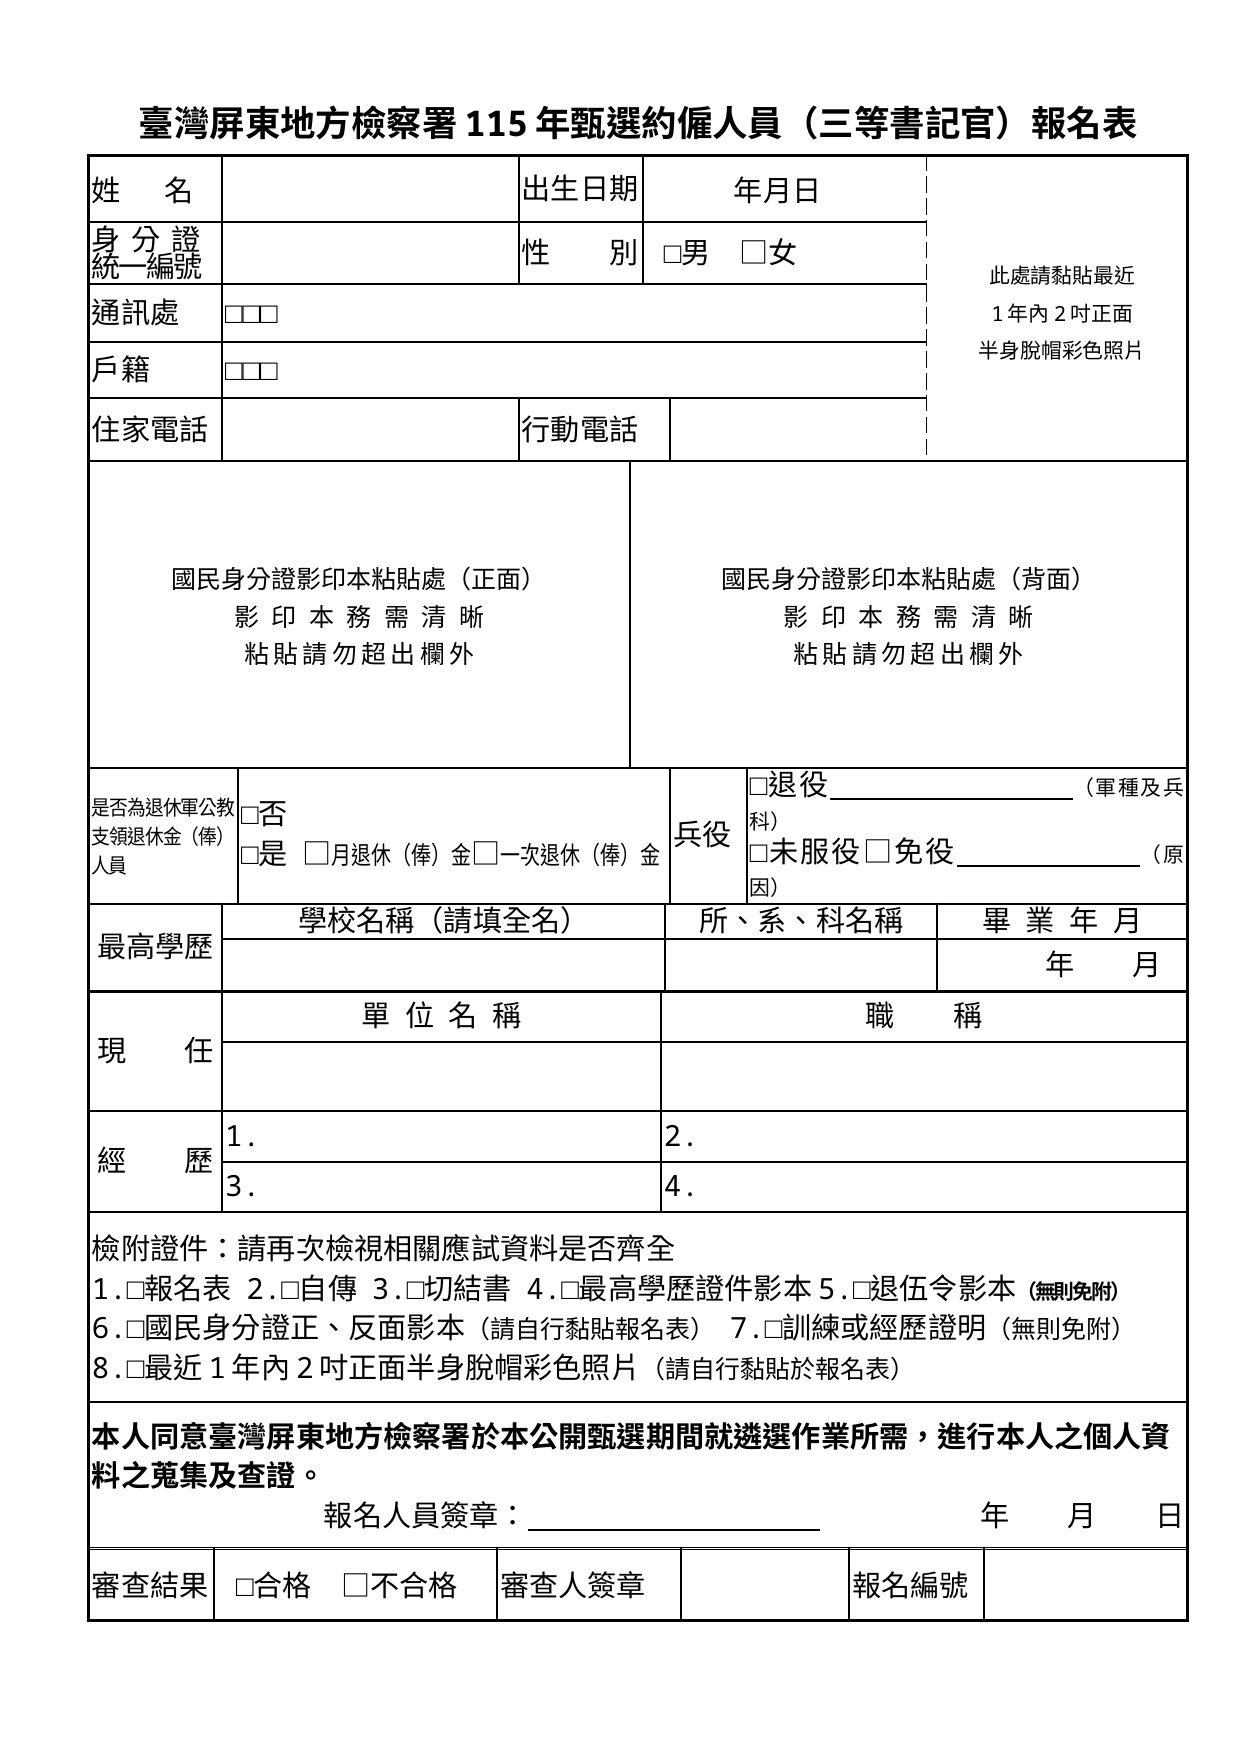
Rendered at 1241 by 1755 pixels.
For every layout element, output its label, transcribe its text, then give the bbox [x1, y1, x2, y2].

table_cell 國民身分證影印本粘貼處（背面） 影 印 本 務 需 清 晰 粘貼請勿超出欄外 [631, 462, 1186, 767]
table_cell [666, 940, 936, 990]
table_cell 3. [223, 1163, 660, 1211]
table_cell □合格 □不合格 [215, 1550, 496, 1618]
table_cell 審查人簽章 [498, 1550, 680, 1618]
table_cell 4. [662, 1163, 1186, 1211]
table_cell 所、系、科名稱 [666, 905, 936, 938]
table_cell 兵役 [671, 769, 746, 902]
table_cell 出生日期 [520, 157, 642, 221]
table_cell [223, 223, 518, 282]
table_cell 學校名稱（請填全名） [223, 905, 664, 938]
table_cell [223, 940, 664, 990]
table_cell 最高學歷 [90, 905, 221, 990]
table_cell 此處請黏貼最近 1年內2吋正面 半身脫帽彩色照片 [927, 157, 1186, 460]
table_cell □否 □是 □月退休（俸）金□一次退休（俸）金 [239, 769, 669, 902]
table_cell 1. [223, 1112, 660, 1161]
table_cell [223, 157, 518, 221]
table_cell 行動電話 [520, 399, 669, 460]
table_cell 性 別 [520, 223, 642, 282]
table_cell 畢 業 年 月 [938, 905, 1186, 938]
table_cell 是否為退休軍公教支領退休金（俸）人員 [90, 769, 237, 902]
table_cell [223, 1043, 660, 1110]
table_cell 檢附證件：請再次檢視相關應試資料是否齊全 1.□報名表 2.□自傳 3.□切結書 4.□最高學歷證件影本5.□退伍令影本（無則免附） 6.□國民身分證正、反面影本（請自行黏貼報名表） 7.□訓練或經歷證明（無則免附） 8.□最近1年內2吋正面半身脫帽彩色照片（請自行黏貼於報名表） [90, 1213, 1186, 1401]
table_cell 2. [662, 1112, 1186, 1161]
table_cell 住家電話 [90, 399, 221, 460]
table_cell 報名編號 [850, 1550, 983, 1618]
table_cell 職 稱 [662, 993, 1186, 1041]
table_cell 本人同意臺灣屏東地方檢察署於本公開甄選期間就遴選作業所需，進行本人之個人資料之蒐集及查證。 報名人員簽章： 年 月 日 [90, 1403, 1186, 1547]
table_cell 單 位 名 稱 [223, 993, 660, 1041]
table_cell □男 □女 [644, 223, 927, 282]
table_cell [671, 399, 927, 460]
table_cell 國民身分證影印本粘貼處（正面） 影 印 本 務 需 清 晰 粘貼請勿超出欄外 [90, 462, 629, 767]
table_cell [223, 399, 518, 460]
table_cell [985, 1550, 1186, 1618]
table_cell □□□ [223, 285, 927, 341]
table_cell [682, 1550, 848, 1618]
table_cell 審查結果 [90, 1550, 213, 1618]
table_cell □退役 （軍種及兵科） □未服役□免役 （原因） [748, 769, 1186, 902]
table_cell 通訊處 [90, 285, 221, 341]
table_cell 現 任 [90, 993, 221, 1110]
table_cell 年月日 [644, 157, 927, 221]
table_header 臺灣屏東地方檢察署115年甄選約僱人員（三等書記官）報名表 [89, 89, 1187, 154]
table_cell □□□ [223, 343, 927, 397]
table_cell 姓 名 [90, 157, 221, 221]
table_cell [662, 1043, 1186, 1110]
table_cell 身 分 證 統一編號 [90, 223, 221, 282]
table_cell 戶籍 [90, 343, 221, 397]
table_cell 經 歷 [90, 1112, 221, 1211]
table_cell 年 月 [938, 940, 1186, 990]
